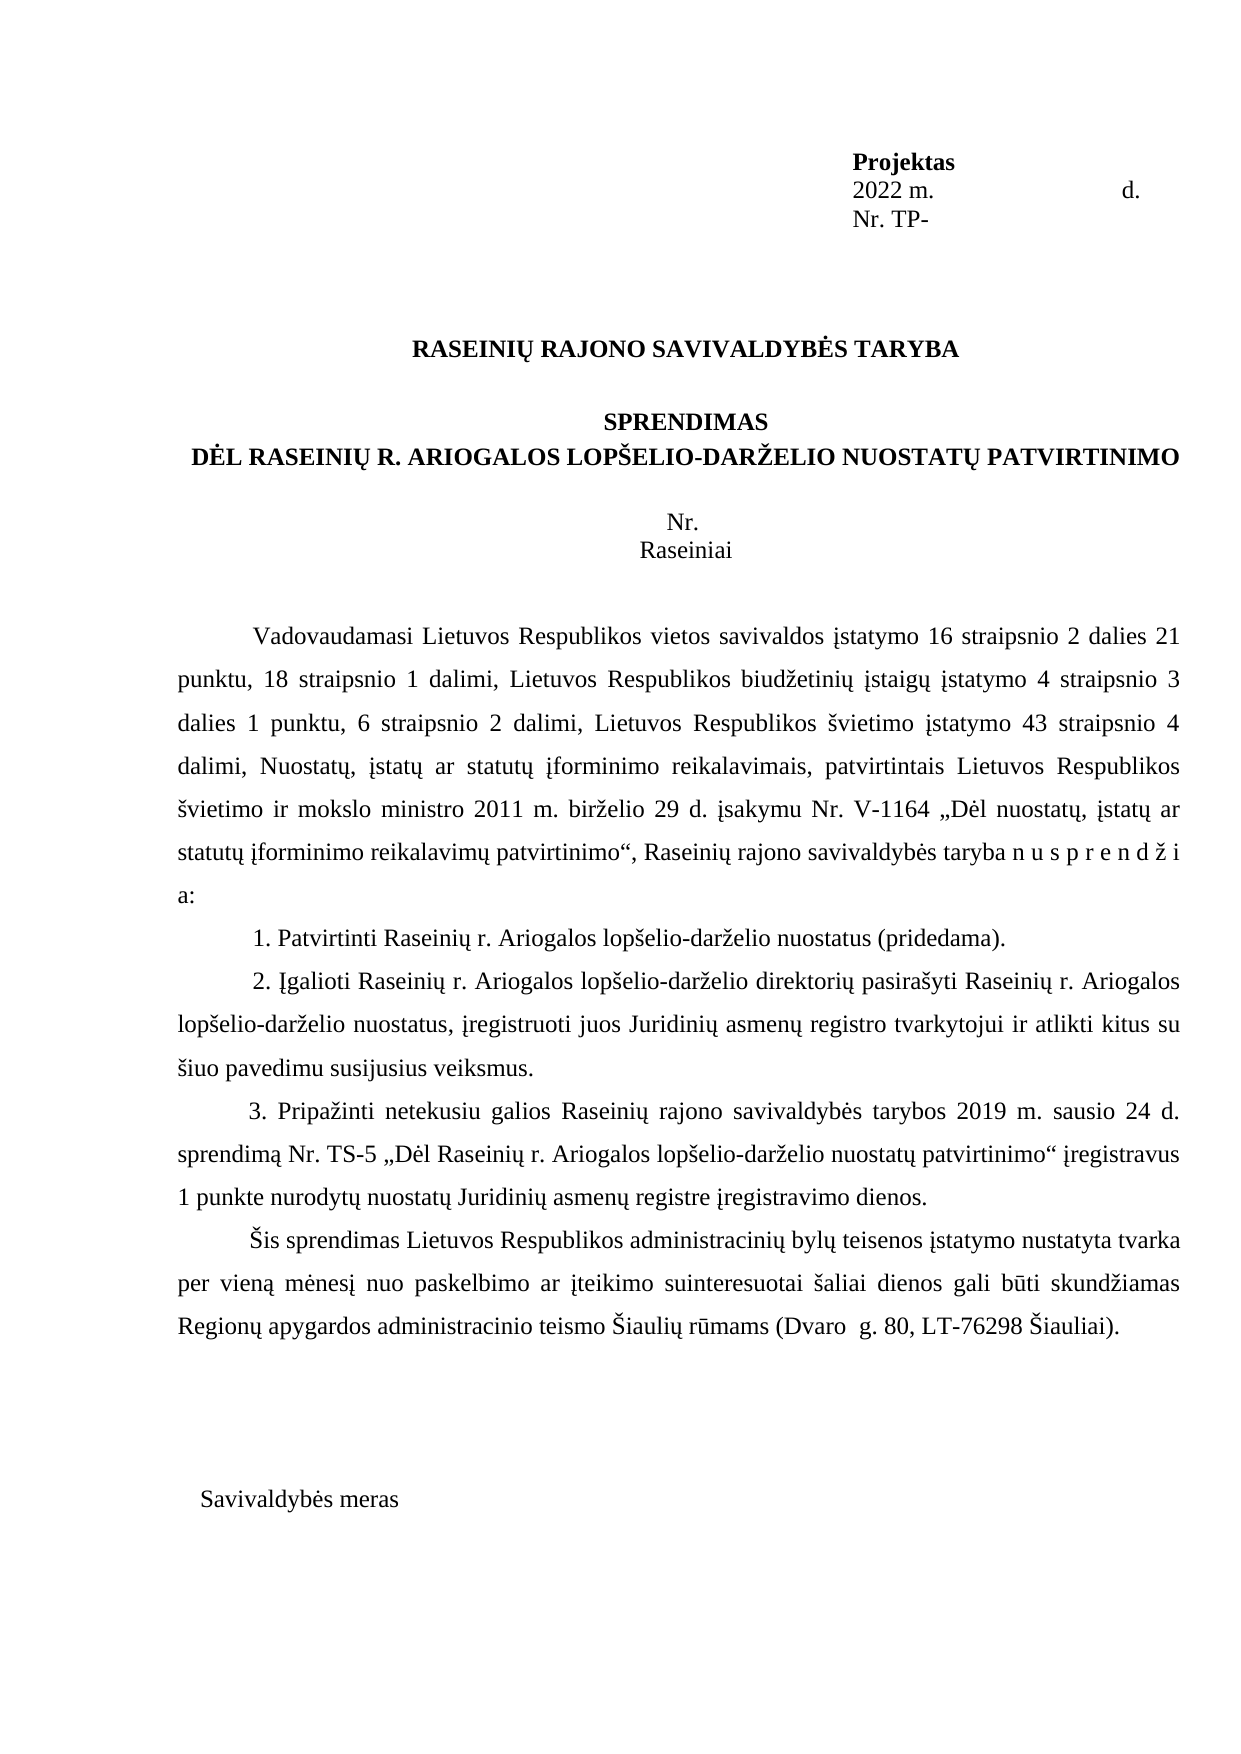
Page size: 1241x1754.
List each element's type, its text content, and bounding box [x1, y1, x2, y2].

table_header [177, 262, 1194, 334]
text 2022 m. d. [177, 176, 1181, 204]
table_cell RASEINIŲ RAJONO SAVIVALDYBĖS TARYBA [177, 335, 1194, 407]
text 1. Patvirtinti Raseinių r. Ariogalos lopšelio-darželio nuostatus (pridedama). [177, 923, 1181, 952]
text Projektas [177, 147, 1181, 176]
text Vadovaudamasi Lietuvos Respublikos vietos savivaldos įstatymo 16 straipsnio 2 dalies 21 punktu, 18 straipsnio 1 dalimi, Lietuvos Respublikos biudžetinių įstaigų įstatymo 4 straipsnio 3 dalies 1 punktu, 6 straipsnio 2 dalimi, Lietuvos Respublikos švietimo įstatymo 43 straipsnio 4 dalimi, Nuostatų, įstatų ar statutų įforminimo reikalavimais, patvirtintais Lietuvos Respublikos švietimo ir mokslo ministro 2011 m. birželio 29 d. įsakymu Nr. V-1164 „Dėl nuostatų, įstatų ar statutų įforminimo reikalavimų patvirtinimo“, Raseinių rajono savivaldybės taryba n u s p r e n d ž i a: [177, 621, 1181, 909]
table_header [573, 1484, 823, 1519]
text Šis sprendimas Lietuvos Respublikos administracinių bylų teisenos įstatymo nustatyta tvarka per vieną mėnesį nuo paskelbimo ar įteikimo suinteresuotai šaliai dienos gali būti skundžiamas Regionų apygardos administracinio teismo Šiaulių rūmams (Dvaro g. 80, LT-76298 Šiauliai). [177, 1225, 1181, 1340]
text Nr. TP- [177, 204, 1181, 233]
text 2. Įgalioti Raseinių r. Ariogalos lopšelio-darželio direktorių pasirašyti Raseinių r. Ariogalos lopšelio-darželio nuostatus, įregistruoti juos Juridinių asmenų registro tvarkytojui ir atlikti kitus su šiuo pavedimu susijusius veiksmus. [177, 966, 1181, 1081]
table_header Savivaldybės meras [189, 1484, 572, 1519]
text 3. Pripažinti netekusiu galios Raseinių rajono savivaldybės tarybos 2019 m. sausio 24 d. sprendimą Nr. TS-5 „Dėl Raseinių r. Ariogalos lopšelio-darželio nuostatų patvirtinimo“ įregistravus 1 punkte nurodytų nuostatų Juridinių asmenų registre įregistravimo dienos. [177, 1096, 1181, 1211]
table_cell DĖL RASEINIŲ R. ARIOGALOS LOPŠELIO-DARŽELIO NUOSTATŲ PATVIRTINIMO [177, 443, 1194, 478]
table_cell Nr. Raseiniai [177, 478, 1194, 578]
table_header [824, 1484, 1192, 1519]
table_cell SPRENDIMAS [177, 407, 1194, 442]
